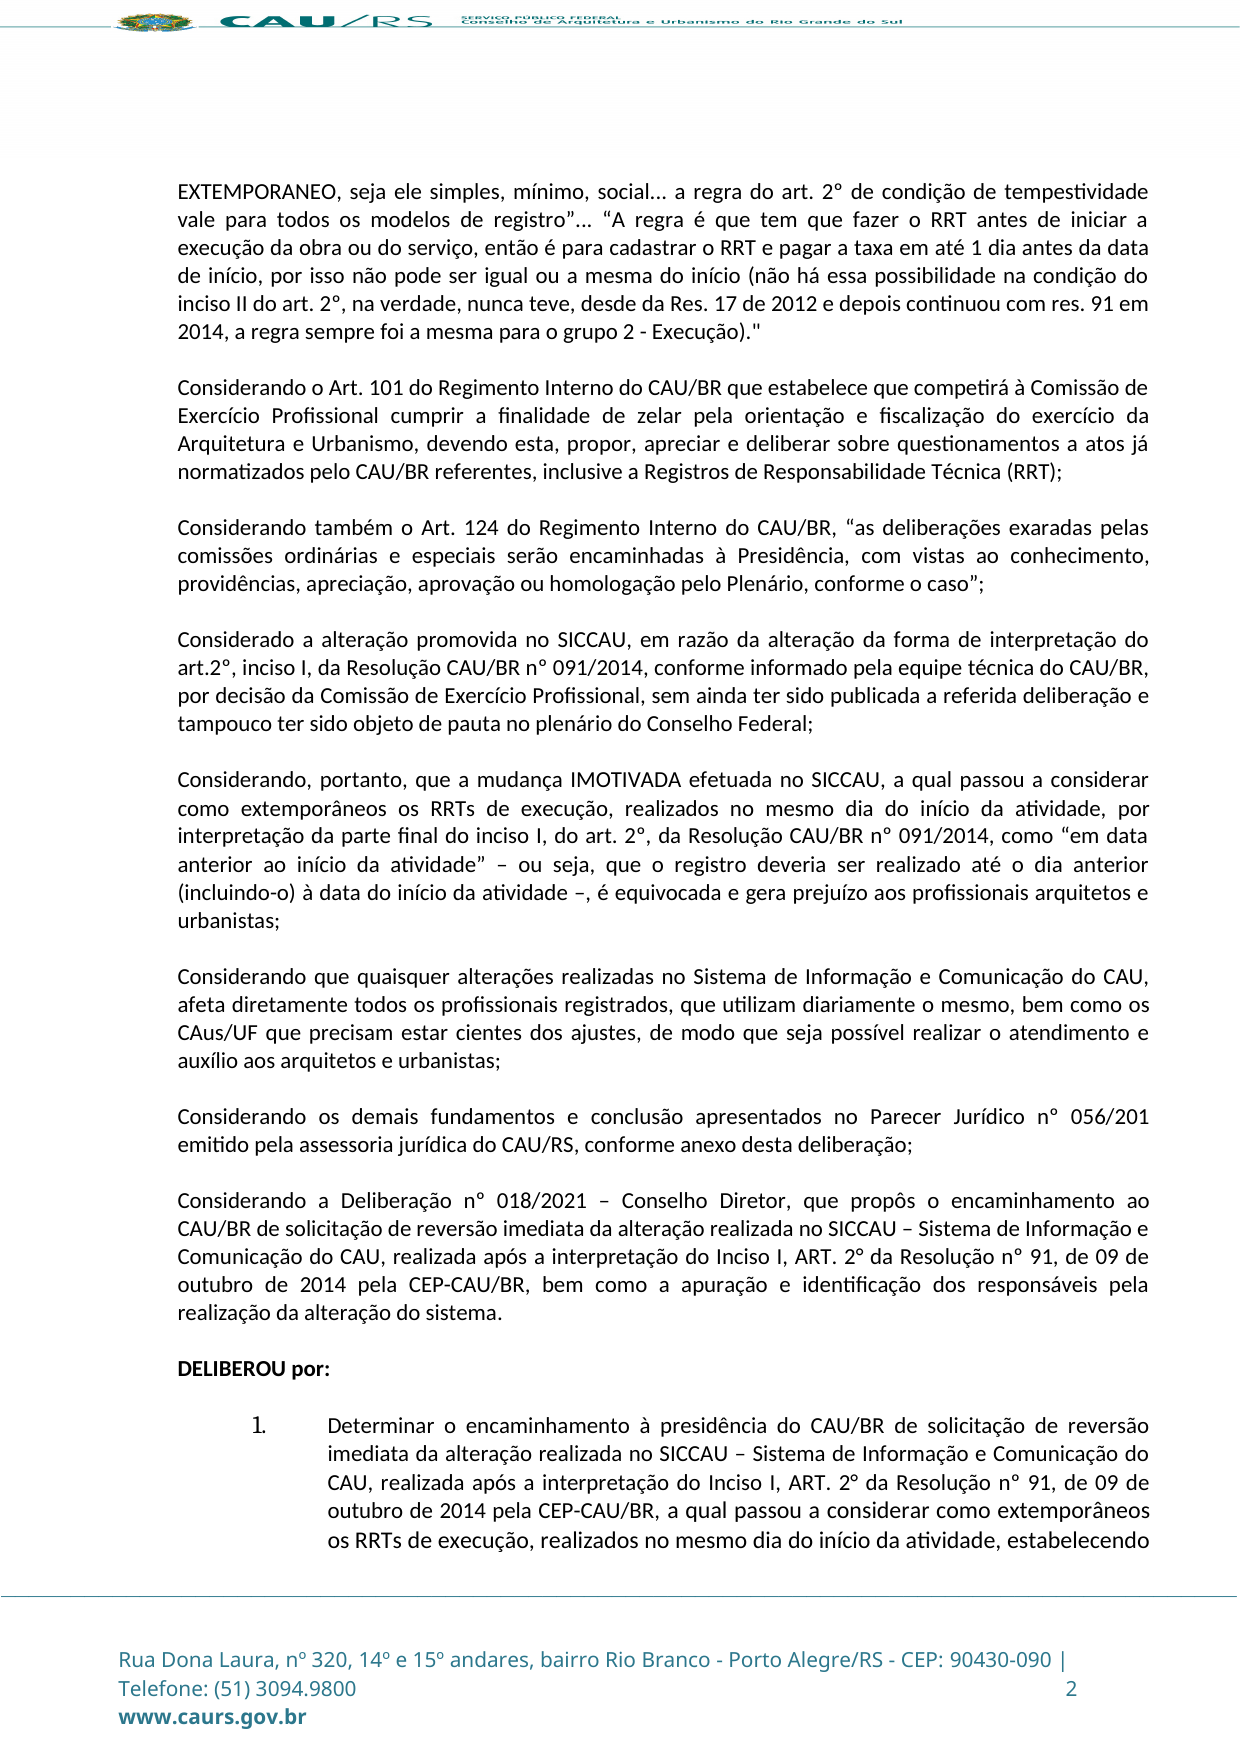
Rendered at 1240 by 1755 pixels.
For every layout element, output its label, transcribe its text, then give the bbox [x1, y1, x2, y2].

text Considerando os demais fundamentos e conclusão apresentados no Parecer Jurídico nº 056/201 emitido pela assessoria jurídica do CAU/RS, conforme anexo desta deliberação; [177, 1102, 1151, 1158]
list Determinar o encaminhamento à presidência do CAU/BR de solicitação de reversão imediata da alteração realizada no SICCAU – Sistema de Informação e Comunicação do CAU, realizada após a interpretação do Inciso I, ART. 2° da Resolução nº 91, de 09 de outubro de 2014 pela CEP-CAU/BR, a qual passou a considerar como extemporâneos os RRTs de execução, realizados no mesmo dia do início da atividade, estabelecendo [252, 1411, 1151, 1554]
text Considerando o Art. 101 do Regimento Interno do CAU/BR que estabelece que competirá à Comissão de Exercício Profissional cumprir a finalidade de zelar pela orientação e fiscalização do exercício da Arquitetura e Urbanismo, devendo esta, propor, apreciar e deliberar sobre questionamentos a atos já normatizados pelo CAU/BR referentes, inclusive a Registros de Responsabilidade Técnica (RRT); [177, 373, 1151, 485]
text DELIBEROU por: [177, 1354, 1151, 1382]
text Considerando, portanto, que a mudança IMOTIVADA efetuada no SICCAU, a qual passou a considerar como extemporâneos os RRTs de execução, realizados no mesmo dia do início da atividade, por interpretação da parte final do inciso I, do art. 2º, da Resolução CAU/BR nº 091/2014, como “em data anterior ao início da atividade” – ou seja, que o registro deveria ser realizado até o dia anterior (incluindo-o) à data do início da atividade –, é equivocada e gera prejuízo aos profissionais arquitetos e urbanistas; [177, 766, 1151, 934]
text Considerando a Deliberação nº 018/2021 – Conselho Diretor, que propôs o encaminhamento ao CAU/BR de solicitação de reversão imediata da alteração realizada no SICCAU – Sistema de Informação e Comunicação do CAU, realizada após a interpretação do Inciso I, ART. 2° da Resolução nº 91, de 09 de outubro de 2014 pela CEP-CAU/BR, bem como a apuração e identificação dos responsáveis pela realização da alteração do sistema. [177, 1186, 1151, 1326]
text Considerado a alteração promovida no SICCAU, em razão da alteração da forma de interpretação do art.2º, inciso I, da Resolução CAU/BR nº 091/2014, conforme informado pela equipe técnica do CAU/BR, por decisão da Comissão de Exercício Profissional, sem ainda ter sido publicada a referida deliberação e tampouco ter sido objeto de pauta no plenário do Conselho Federal; [177, 626, 1151, 738]
text Considerando também o Art. 124 do Regimento Interno do CAU/BR, “as deliberações exaradas pelas comissões ordinárias e especiais serão encaminhadas à Presidência, com vistas ao conhecimento, providências, apreciação, aprovação ou homologação pelo Plenário, conforme o caso”; [177, 513, 1151, 597]
text EXTEMPORANEO, seja ele simples, mínimo, social... a regra do art. 2º de condição de tempestividade vale para todos os modelos de registro”... “A regra é que tem que fazer o RRT antes de iniciar a execução da obra ou do serviço, então é para cadastrar o RRT e pagar a taxa em até 1 dia antes da data de início, por isso não pode ser igual ou a mesma do início (não há essa possibilidade na condição do inciso II do art. 2º, na verdade, nunca teve, desde da Res. 17 de 2012 e depois continuou com res. 91 em 2014, a regra sempre foi a mesma para o grupo 2 - Execução)." [177, 177, 1151, 345]
text Considerando que quaisquer alterações realizadas no Sistema de Informação e Comunicação do CAU, afeta diretamente todos os profissionais registrados, que utilizam diariamente o mesmo, bem como os CAus/UF que precisam estar cientes dos ajustes, de modo que seja possível realizar o atendimento e auxílio aos arquitetos e urbanistas; [177, 962, 1151, 1074]
